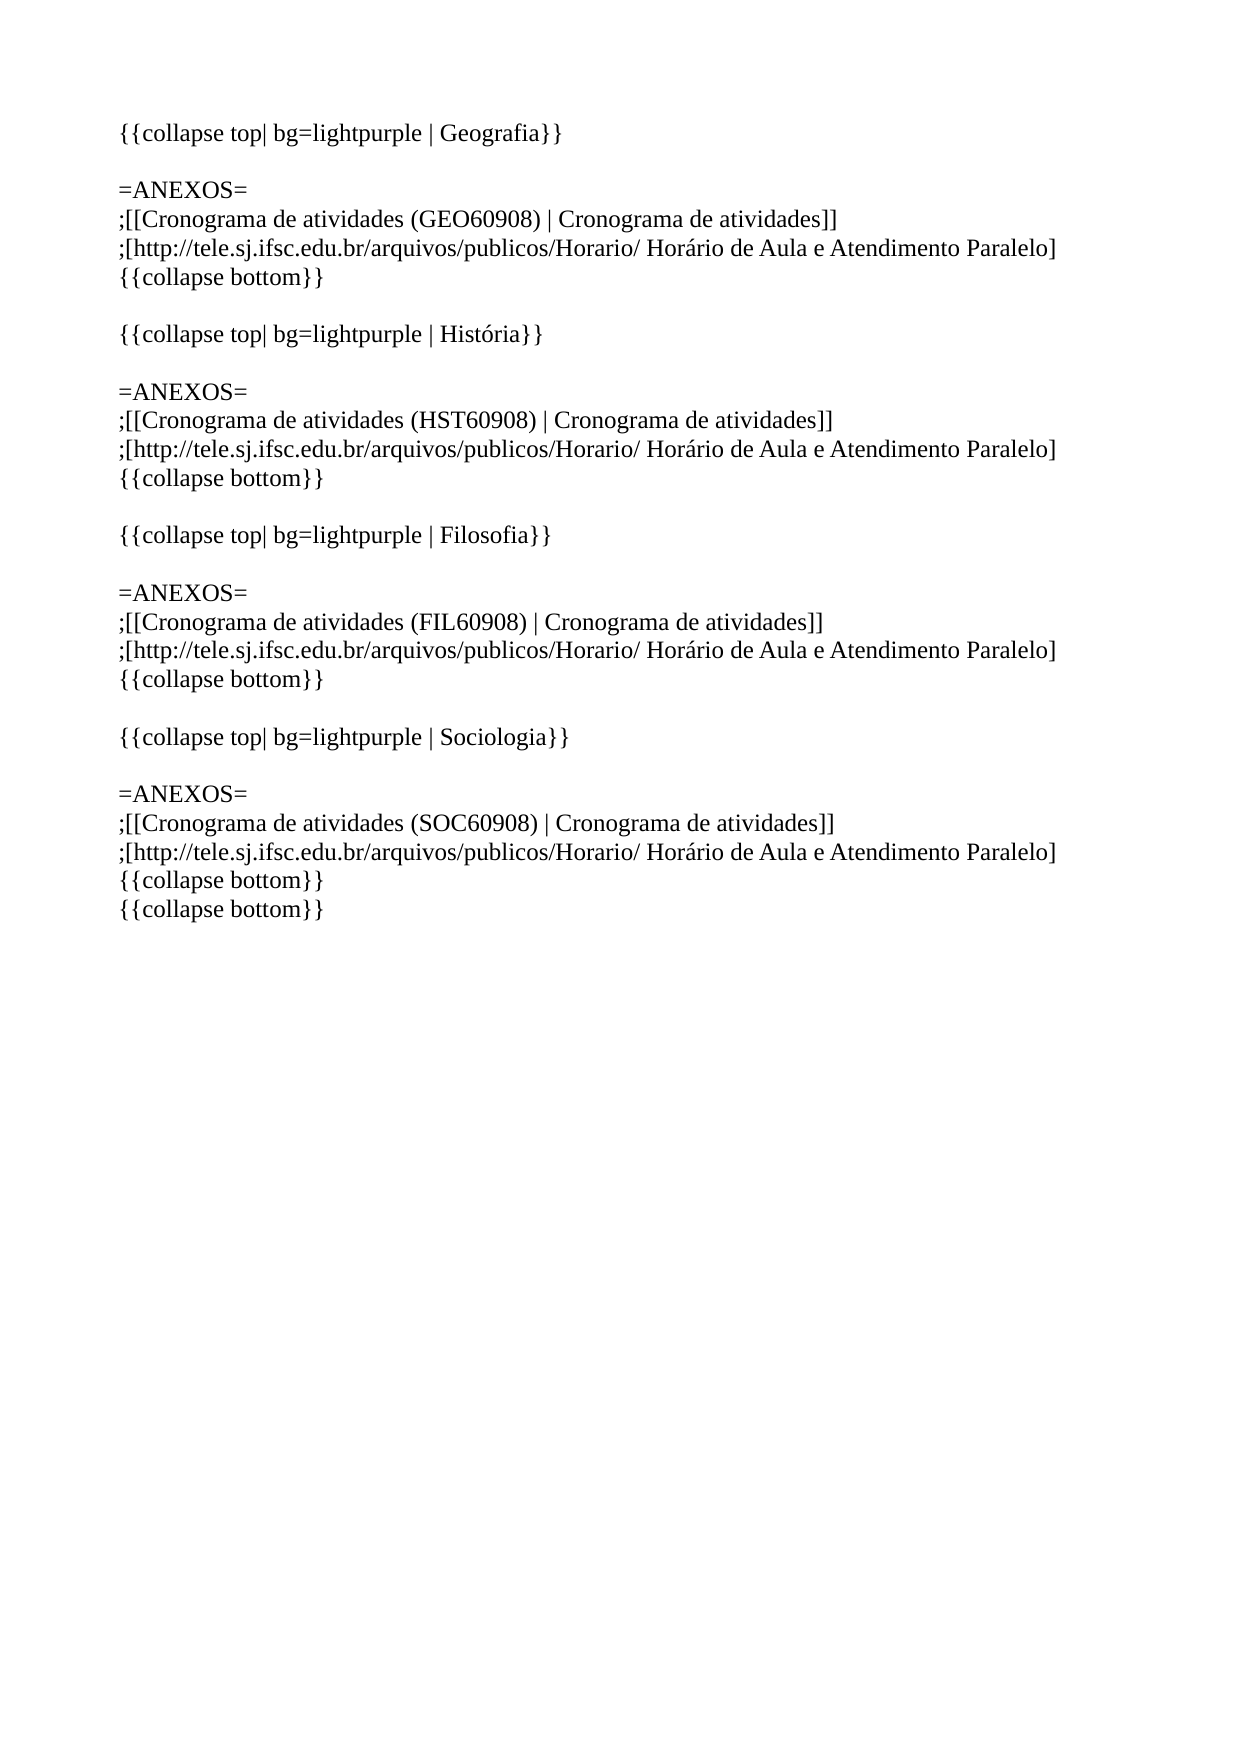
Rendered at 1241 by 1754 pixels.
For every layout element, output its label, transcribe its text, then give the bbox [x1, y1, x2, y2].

text ;[http://tele.sj.ifsc.edu.br/arquivos/publicos/Horario/ Horário de Aula e Atendimento Paralelo] [118, 233, 1122, 262]
text {{collapse top| bg=lightpurple | Filosofia}} [118, 521, 1122, 549]
text =ANEXOS= [118, 578, 1122, 607]
text {{collapse bottom}} [118, 664, 1122, 693]
text ;[[Cronograma de atividades (SOC60908) | Cronograma de atividades]] [118, 808, 1122, 837]
text {{collapse top| bg=lightpurple | Sociologia}} [118, 722, 1122, 751]
text =ANEXOS= [118, 377, 1122, 406]
text =ANEXOS= [118, 176, 1122, 204]
text {{collapse bottom}} [118, 262, 1122, 291]
text {{collapse top| bg=lightpurple | Geografia}} [118, 118, 1122, 147]
text ;[[Cronograma de atividades (FIL60908) | Cronograma de atividades]] [118, 607, 1122, 636]
text ;[[Cronograma de atividades (HST60908) | Cronograma de atividades]] [118, 406, 1122, 434]
text {{collapse top| bg=lightpurple | História}} [118, 319, 1122, 348]
text {{collapse bottom}} [118, 866, 1122, 894]
text {{collapse bottom}} [118, 463, 1122, 492]
text ;[http://tele.sj.ifsc.edu.br/arquivos/publicos/Horario/ Horário de Aula e Atendimento Paralelo] [118, 837, 1122, 866]
text {{collapse bottom}} [118, 894, 1122, 923]
text ;[[Cronograma de atividades (GEO60908) | Cronograma de atividades]] [118, 204, 1122, 233]
text ;[http://tele.sj.ifsc.edu.br/arquivos/publicos/Horario/ Horário de Aula e Atendimento Paralelo] [118, 434, 1122, 463]
text ;[http://tele.sj.ifsc.edu.br/arquivos/publicos/Horario/ Horário de Aula e Atendimento Paralelo] [118, 636, 1122, 664]
text =ANEXOS= [118, 779, 1122, 808]
